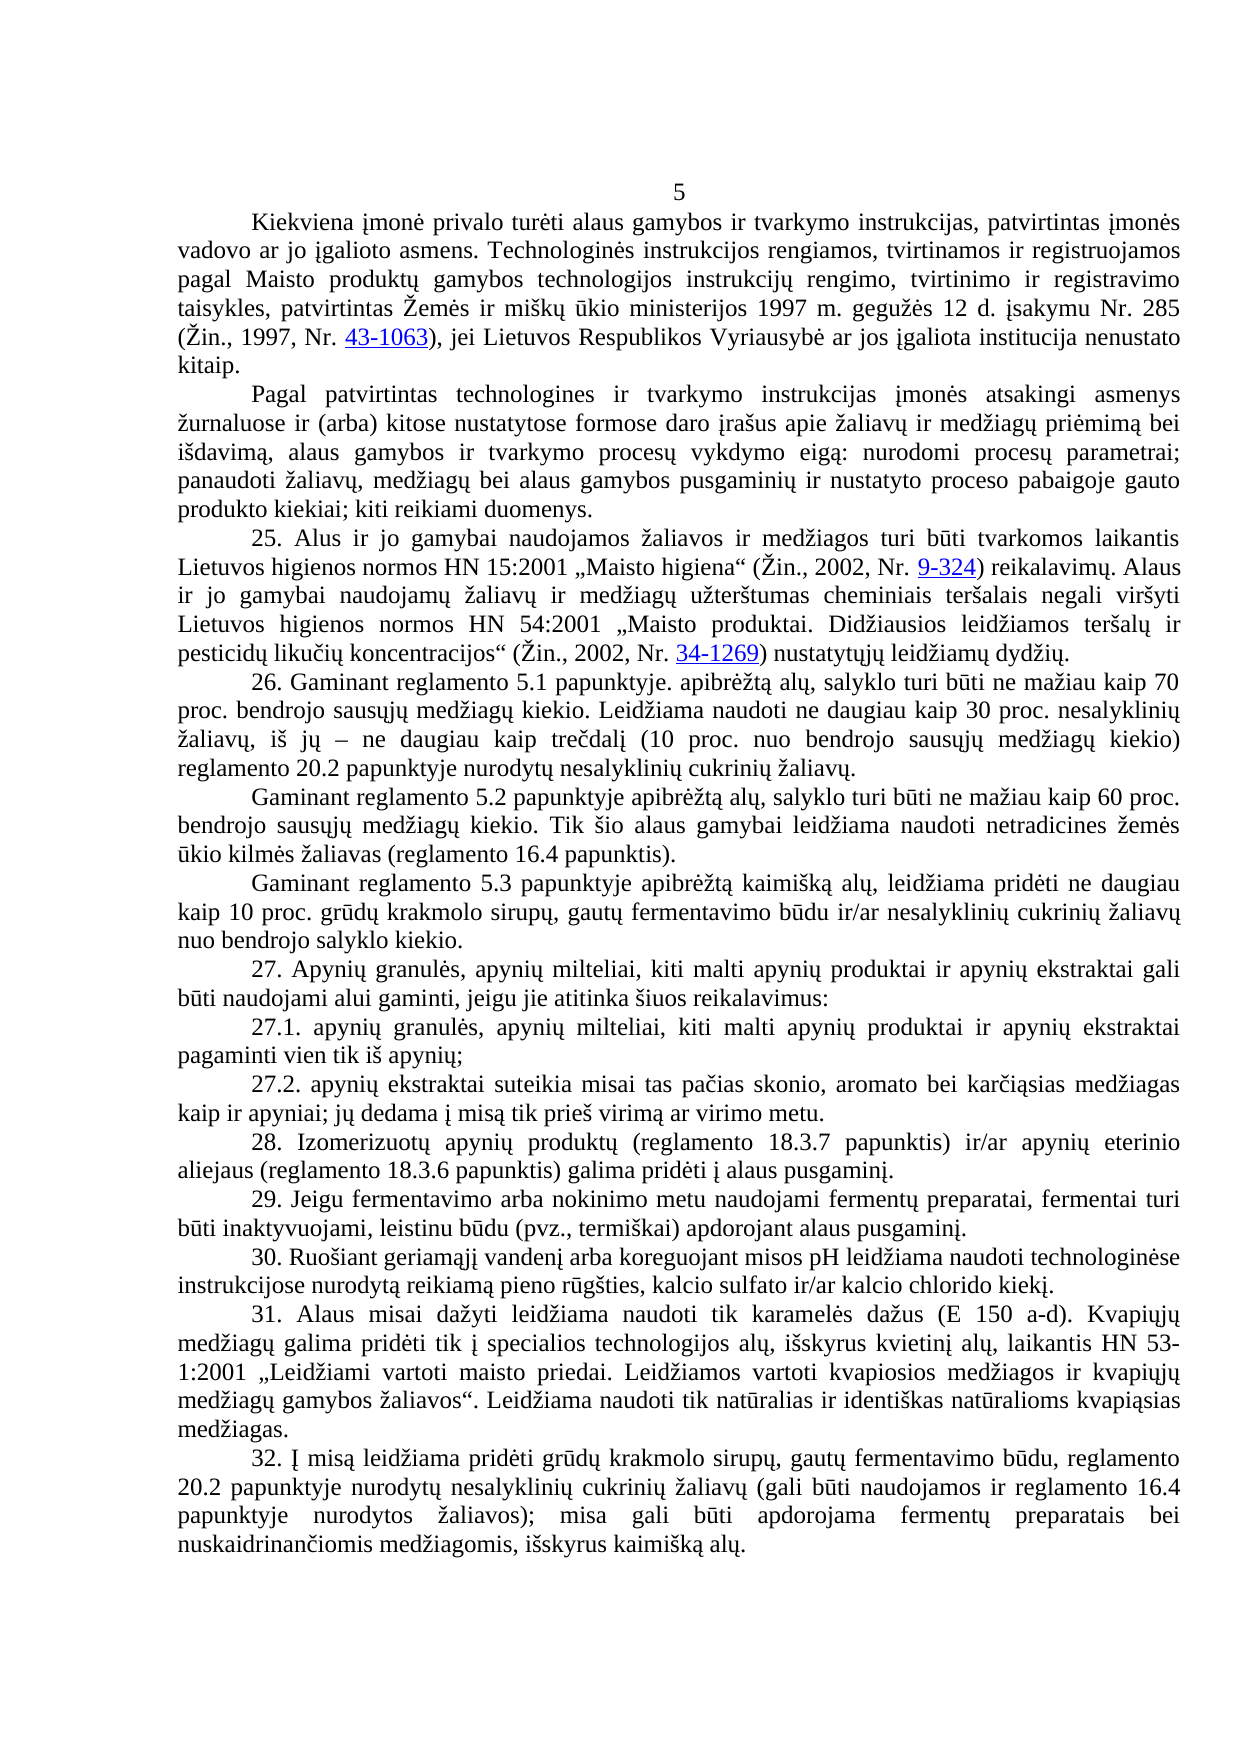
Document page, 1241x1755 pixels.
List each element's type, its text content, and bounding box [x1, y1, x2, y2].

text 30. Ruošiant geriamąjį vandenį arba koreguojant misos pH leidžiama naudoti technologinėse instrukcijose nurodytą reikiamą pieno rūgšties, kalcio sulfato ir/ar kalcio chlorido kiekį. [177, 1242, 1181, 1299]
text Gaminant reglamento 5.2 papunktyje apibrėžtą alų, salyklo turi būti ne mažiau kaip 60 proc. bendrojo sausųjų medžiagų kiekio. Tik šio alaus gamybai leidžiama naudoti netradicines žemės ūkio kilmės žaliavas (reglamento 16.4 papunktis). [177, 782, 1181, 868]
text 32. Į misą leidžiama pridėti grūdų krakmolo sirupų, gautų fermentavimo būdu, reglamento 20.2 papunktyje nurodytų nesalyklinių cukrinių žaliavų (gali būti naudojamos ir reglamento 16.4 papunktyje nurodytos žaliavos); misa gali būti apdorojama fermentų preparatais bei nuskaidrinančiomis medžiagomis, išskyrus kaimišką alų. [177, 1443, 1181, 1558]
text Kiekviena įmonė privalo turėti alaus gamybos ir tvarkymo instrukcijas, patvirtintas įmonės vadovo ar jo įgalioto asmens. Technologinės instrukcijos rengiamos, tvirtinamos ir registruojamos pagal Maisto produktų gamybos technologijos instrukcijų rengimo, tvirtinimo ir registravimo taisykles, patvirtintas Žemės ir miškų ūkio ministerijos 1997 m. gegužės 12 d. įsakymu Nr. 285 (Žin., 1997, Nr. 43-1063), jei Lietuvos Respublikos Vyriausybė ar jos įgaliota institucija nenustato kitaip. [177, 207, 1181, 379]
text 26. Gaminant reglamento 5.1 papunktyje. apibrėžtą alų, salyklo turi būti ne mažiau kaip 70 proc. bendrojo sausųjų medžiagų kiekio. Leidžiama naudoti ne daugiau kaip 30 proc. nesalyklinių žaliavų, iš jų – ne daugiau kaip trečdalį (10 proc. nuo bendrojo sausųjų medžiagų kiekio) reglamento 20.2 papunktyje nurodytų nesalyklinių cukrinių žaliavų. [177, 667, 1181, 782]
text 27.2. apynių ekstraktai suteikia misai tas pačias skonio, aromato bei karčiąsias medžiagas kaip ir apyniai; jų dedama į misą tik prieš virimą ar virimo metu. [177, 1069, 1181, 1127]
text 27. Apynių granulės, apynių milteliai, kiti malti apynių produktai ir apynių ekstraktai gali būti naudojami alui gaminti, jeigu jie atitinka šiuos reikalavimus: [177, 954, 1181, 1012]
text 27.1. apynių granulės, apynių milteliai, kiti malti apynių produktai ir apynių ekstraktai pagaminti vien tik iš apynių; [177, 1012, 1181, 1069]
text 28. Izomerizuotų apynių produktų (reglamento 18.3.7 papunktis) ir/ar apynių eterinio aliejaus (reglamento 18.3.6 papunktis) galima pridėti į alaus pusgaminį. [177, 1127, 1181, 1184]
text Gaminant reglamento 5.3 papunktyje apibrėžtą kaimišką alų, leidžiama pridėti ne daugiau kaip 10 proc. grūdų krakmolo sirupų, gautų fermentavimo būdu ir/ar nesalyklinių cukrinių žaliavų nuo bendrojo salyklo kiekio. [177, 868, 1181, 954]
text Pagal patvirtintas technologines ir tvarkymo instrukcijas įmonės atsakingi asmenys žurnaluose ir (arba) kitose nustatytose formose daro įrašus apie žaliavų ir medžiagų priėmimą bei išdavimą, alaus gamybos ir tvarkymo procesų vykdymo eigą: nurodomi procesų parametrai; panaudoti žaliavų, medžiagų bei alaus gamybos pusgaminių ir nustatyto proceso pabaigoje gauto produkto kiekiai; kiti reikiami duomenys. [177, 379, 1181, 523]
text 25. Alus ir jo gamybai naudojamos žaliavos ir medžiagos turi būti tvarkomos laikantis Lietuvos higienos normos HN 15:2001 „Maisto higiena“ (Žin., 2002, Nr. 9-324) reikalavimų. Alaus ir jo gamybai naudojamų žaliavų ir medžiagų užterštumas cheminiais teršalais negali viršyti Lietuvos higienos normos HN 54:2001 „Maisto produktai. Didžiausios leidžiamos teršalų ir pesticidų likučių koncentracijos“ (Žin., 2002, Nr. 34-1269) nustatytųjų leidžiamų dydžių. [177, 523, 1181, 667]
text 31. Alaus misai dažyti leidžiama naudoti tik karamelės dažus (E 150 a-d). Kvapiųjų medžiagų galima pridėti tik į specialios technologijos alų, išskyrus kvietinį alų, laikantis HN 53-1:2001 „Leidžiami vartoti maisto priedai. Leidžiamos vartoti kvapiosios medžiagos ir kvapiųjų medžiagų gamybos žaliavos“. Leidžiama naudoti tik natūralias ir identiškas natūralioms kvapiąsias medžiagas. [177, 1299, 1181, 1443]
text 29. Jeigu fermentavimo arba nokinimo metu naudojami fermentų preparatai, fermentai turi būti inaktyvuojami, leistinu būdu (pvz., termiškai) apdorojant alaus pusgaminį. [177, 1184, 1181, 1242]
